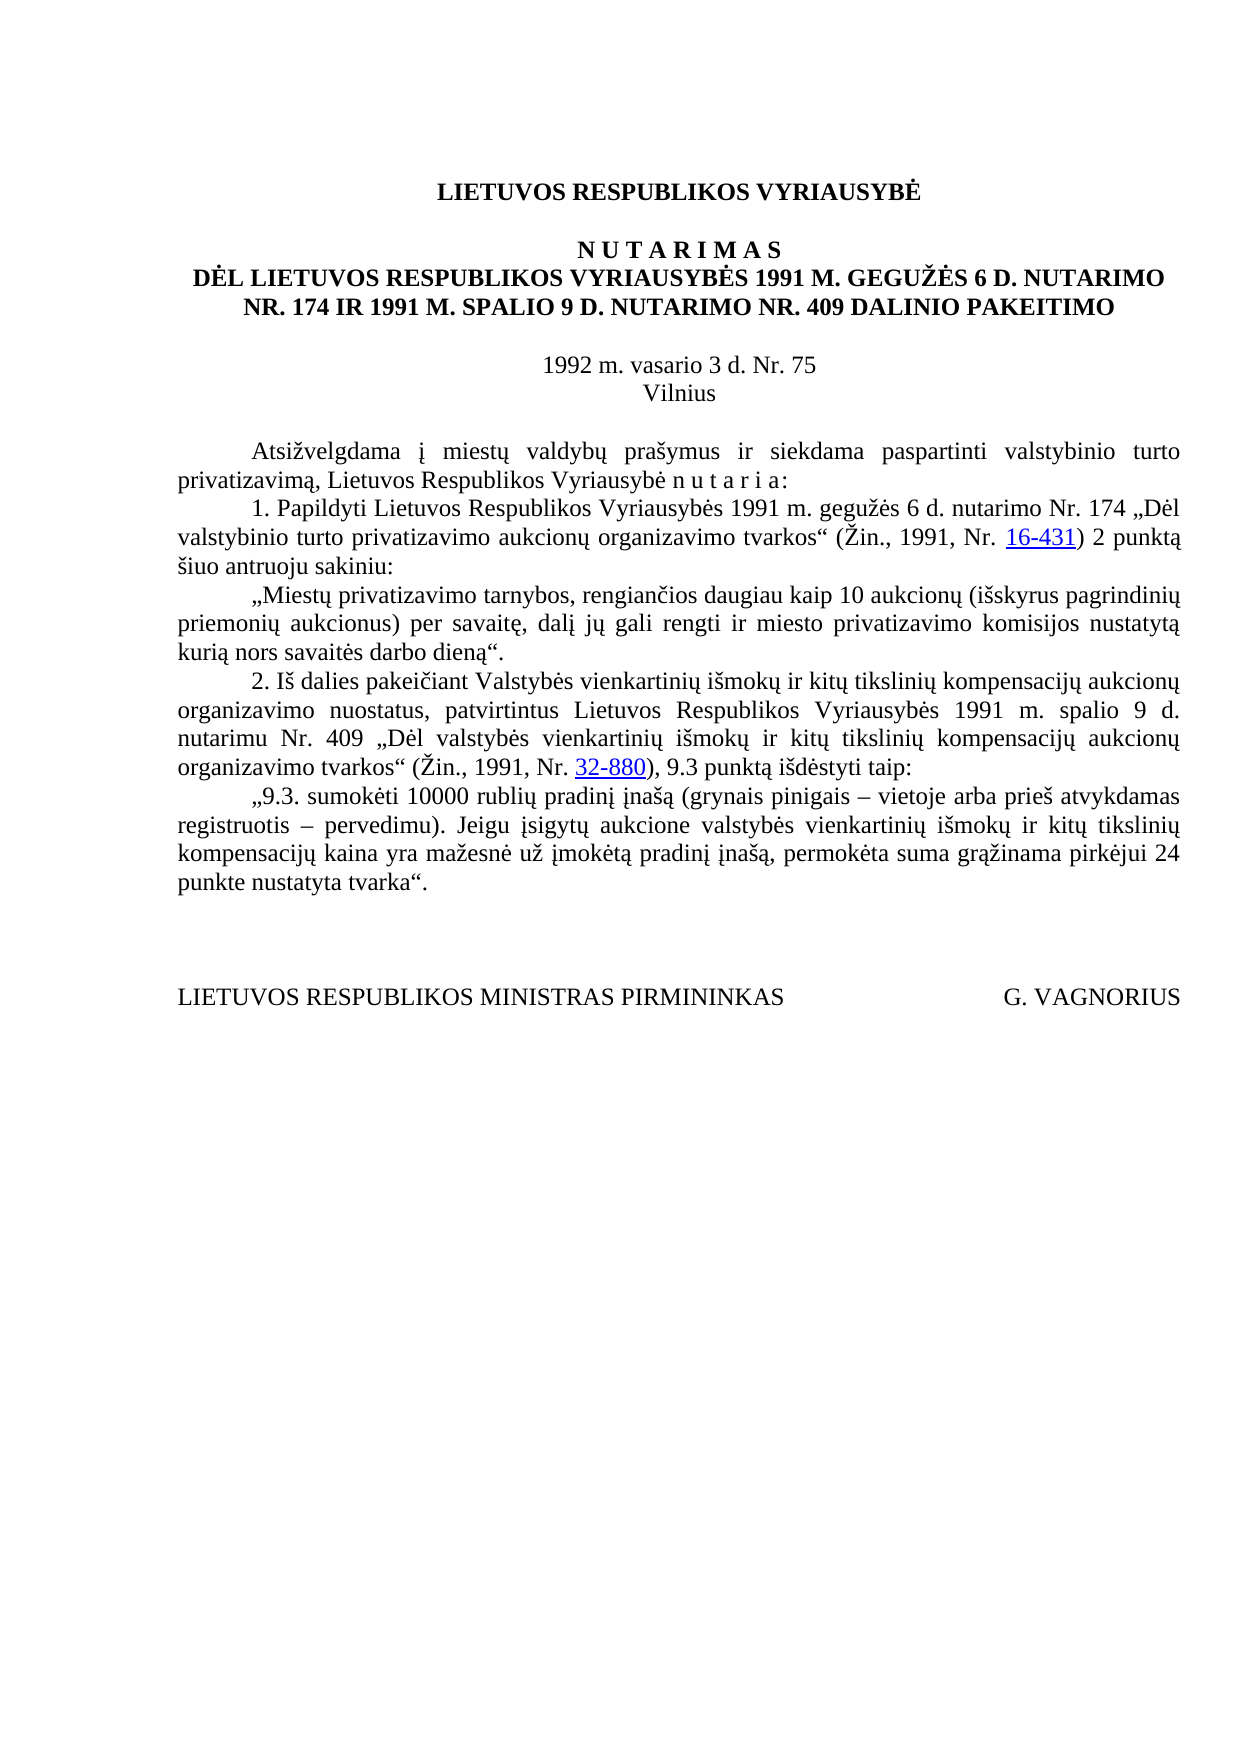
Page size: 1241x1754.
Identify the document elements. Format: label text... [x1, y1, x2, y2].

text 2. Iš dalies pakeičiant Valstybės vienkartinių išmokų ir kitų tikslinių kompensacijų aukcionų organizavimo nuostatus, patvirtintus Lietuvos Respublikos Vyriausybės 1991 m. spalio 9 d. nutarimu Nr. 409 „Dėl valstybės vienkartinių išmokų ir kitų tikslinių kompensacijų aukcionų organizavimo tvarkos“ (Žin., 1991, Nr. 32-880), 9.3 punktą išdėstyti taip: [177, 666, 1181, 781]
text Atsižvelgdama į miestų valdybų prašymus ir siekdama paspartinti valstybinio turto privatizavimą, Lietuvos Respublikos Vyriausybė nutaria: [177, 436, 1181, 493]
text LIETUVOS RESPUBLIKOS MINISTRAS PIRMININKAS G. VAGNORIUS [177, 982, 1181, 1011]
text 1. Papildyti Lietuvos Respublikos Vyriausybės 1991 m. gegužės 6 d. nutarimo Nr. 174 „Dėl valstybinio turto privatizavimo aukcionų organizavimo tvarkos“ (Žin., 1991, Nr. 16-431) 2 punktą šiuo antruoju sakiniu: [177, 493, 1181, 580]
text LIETUVOS RESPUBLIKOS VYRIAUSYBĖ [177, 177, 1181, 206]
text DĖL LIETUVOS RESPUBLIKOS VYRIAUSYBĖS 1991 M. GEGUŽĖS 6 D. NUTARIMO NR. 174 IR 1991 M. SPALIO 9 D. NUTARIMO NR. 409 DALINIO PAKEITIMO [177, 263, 1181, 321]
text 1992 m. vasario 3 d. Nr. 75 [177, 350, 1181, 378]
text Vilnius [177, 378, 1181, 407]
text „9.3. sumokėti 10000 rublių pradinį įnašą (grynais pinigais – vietoje arba prieš atvykdamas registruotis – pervedimu). Jeigu įsigytų aukcione valstybės vienkartinių išmokų ir kitų tikslinių kompensacijų kaina yra mažesnė už įmokėtą pradinį įnašą, permokėta suma grąžinama pirkėjui 24 punkte nustatyta tvarka“. [177, 781, 1181, 896]
text N U T A R I M A S [177, 235, 1181, 263]
text „Miestų privatizavimo tarnybos, rengiančios daugiau kaip 10 aukcionų (išskyrus pagrindinių priemonių aukcionus) per savaitę, dalį jų gali rengti ir miesto privatizavimo komisijos nustatytą kurią nors savaitės darbo dieną“. [177, 580, 1181, 666]
